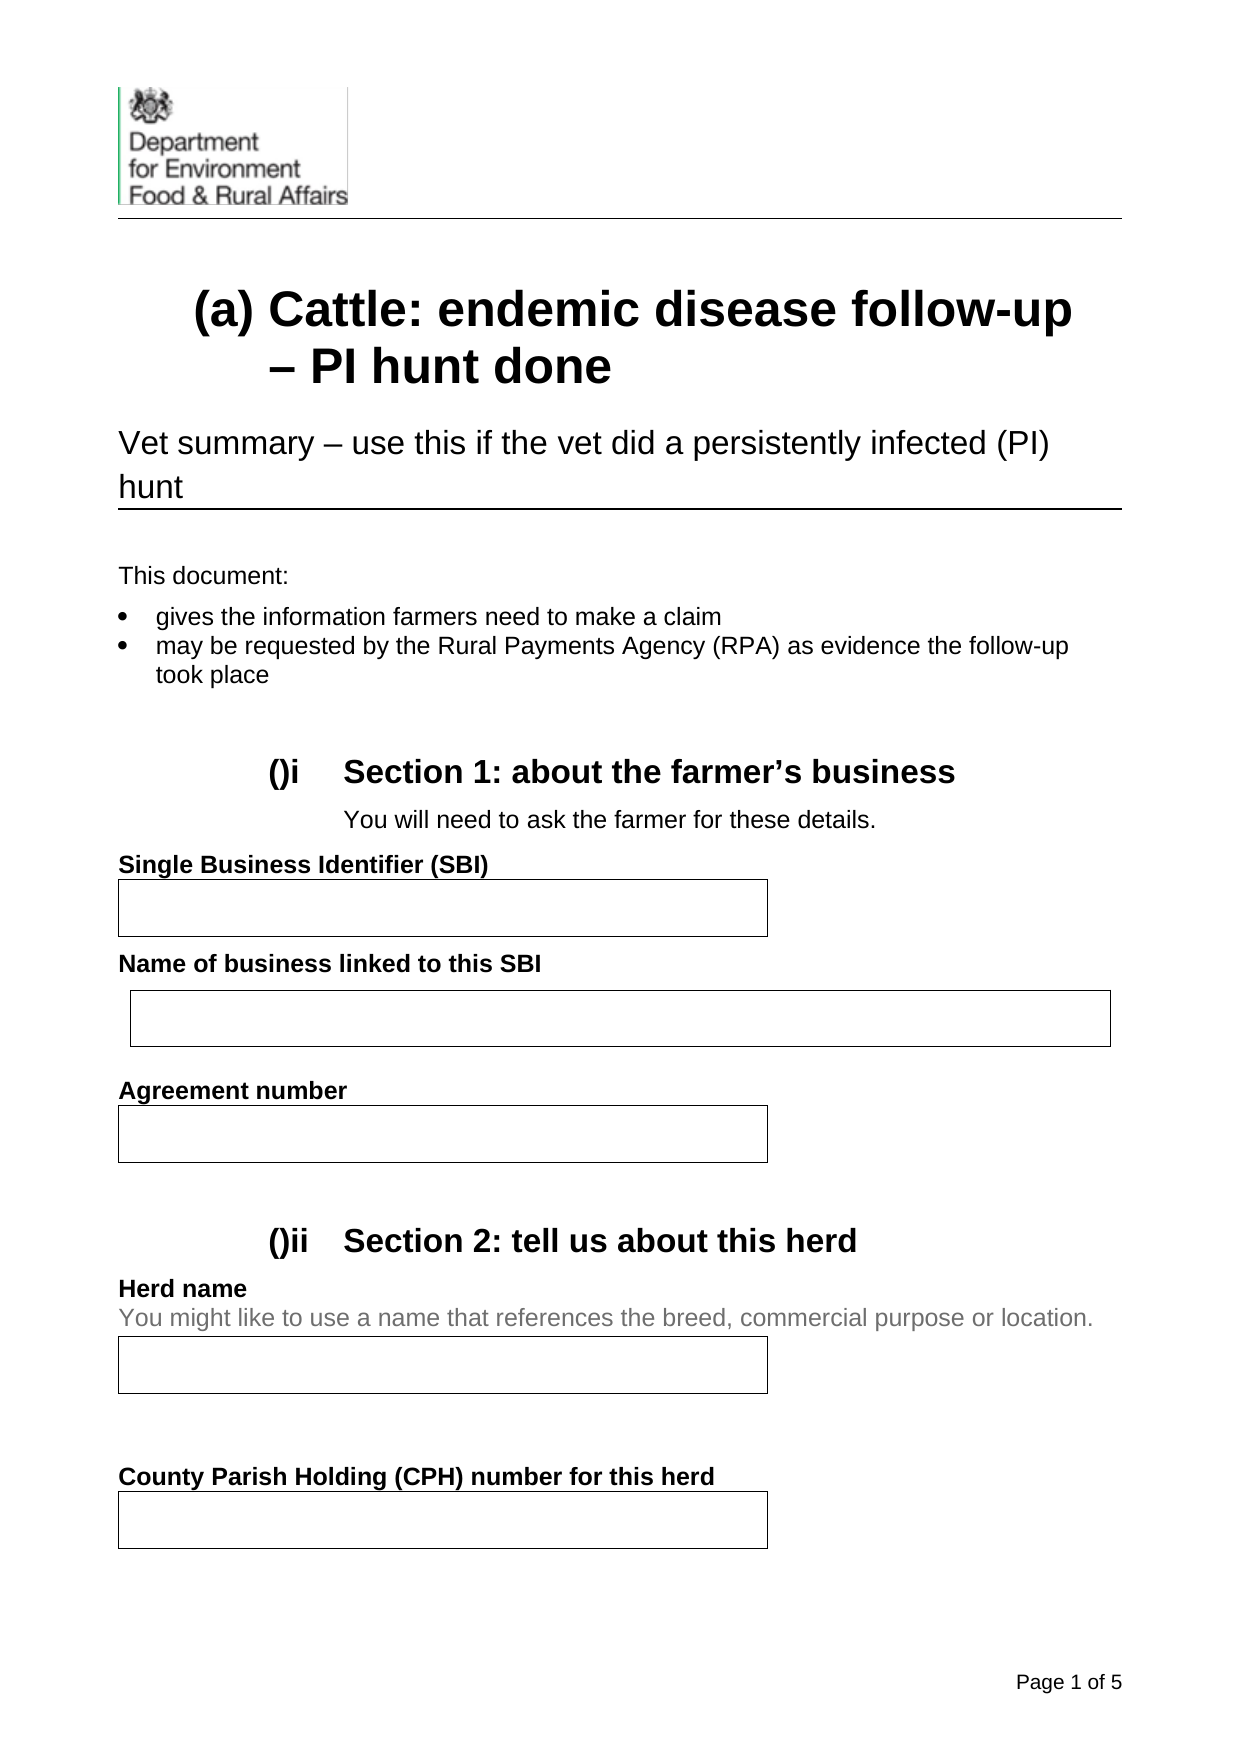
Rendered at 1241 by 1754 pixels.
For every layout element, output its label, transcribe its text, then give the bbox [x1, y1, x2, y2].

subtitle Section 2: tell us about this herd [268, 1216, 1122, 1262]
list may be requested by the Rural Payments Agency (RPA) as evidence the follow-up took place [118, 631, 1122, 717]
text County Parish Holding (CPH) number for this herd [118, 1462, 1122, 1491]
subtitle Cattle: endemic disease follow-up – PI hunt done [193, 279, 1122, 394]
text You might like to use a name that references the breed, commercial purpose or location. [118, 1303, 1122, 1332]
list gives the information farmers need to make a claim [118, 602, 1122, 631]
subtitle Vet summary – use this if the vet did a persistently infected (PI) hunt [118, 423, 1122, 508]
text Single Business Identifier (SBI) [118, 851, 1122, 879]
text This document: [118, 532, 1122, 589]
subtitle Section 1: about the farmer’s business You will need to ask the farmer for these details. [268, 746, 1122, 838]
text Herd name [118, 1274, 1122, 1303]
text Name of business linked to this SBI [118, 949, 1122, 978]
text Agreement number [118, 1076, 1122, 1105]
